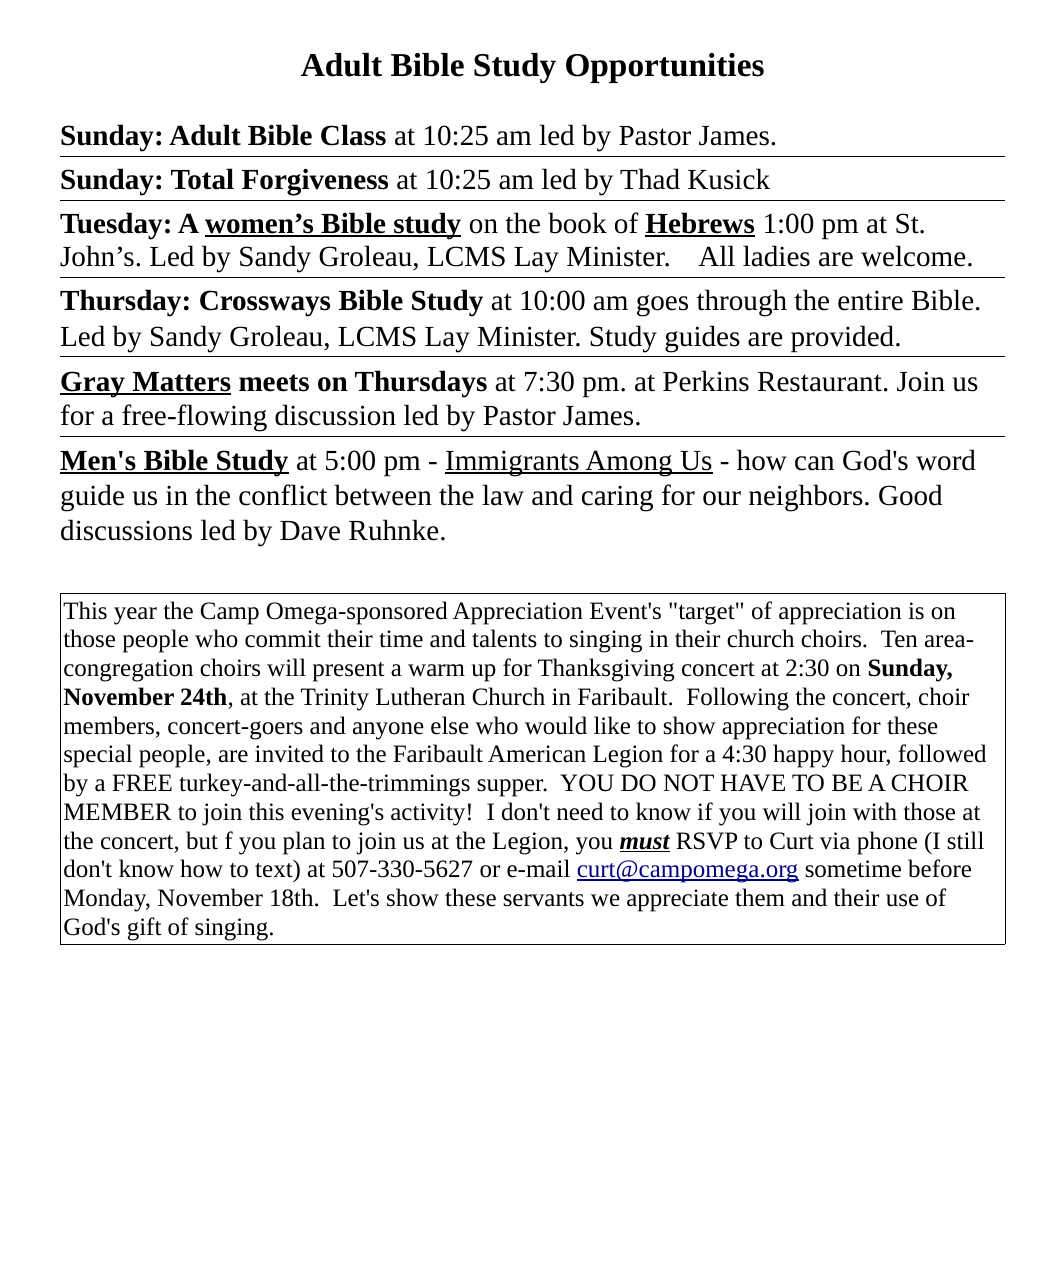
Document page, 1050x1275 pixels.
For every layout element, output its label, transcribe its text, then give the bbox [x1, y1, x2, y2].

text Tuesday: A women’s Bible study on the book of Hebrews 1:00 pm at St. John’s. Led by Sandy Groleau, LCMS Lay Minister. All ladies are welcome. [60, 206, 1005, 277]
text Sunday: Total Forgiveness at 10:25 am led by Thad Kusick [60, 162, 1005, 200]
text Sunday: Adult Bible Class at 10:25 am led by Pastor James. [60, 118, 1005, 156]
text Gray Matters meets on Thursdays at 7:30 pm. at Perkins Restaurant. Join us for a free-flowing discussion led by Pastor James. [60, 364, 1005, 436]
text Adult Bible Study Opportunities [60, 45, 1005, 83]
text This year the Camp Omega-sponsored Appreciation Event's "target" of appreciation is on those people who commit their time and talents to singing in their church choirs. Ten area-congregation choirs will present a warm up for Thanksgiving concert at 2:30 on Sunday, November 24th, at the Trinity Lutheran Church in Faribault. Following the concert, choir members, concert-goers and anyone else who would like to show appreciation for these special people, are invited to the Faribault American Legion for a 4:30 happy hour, followed by a FREE turkey-and-all-the-trimmings supper. YOU DO NOT HAVE TO BE A CHOIR MEMBER to join this evening's activity! I don't need to know if you will join with those at the concert, but f you plan to join us at the Legion, you must RSVP to Curt via phone (I still don't know how to text) at 507-330-5627 or e-mail curt@campomega.org sometime before Monday, November 18th. Let's show these servants we appreciate them and their use of God's gift of singing. [61, 594, 1005, 944]
text Men's Bible Study at 5:00 pm - Immigrants Among Us - how can God's word guide us in the conflict between the law and caring for our neighbors. Good discussions led by Dave Ruhnke. [60, 443, 1005, 551]
text Thursday: Crossways Bible Study at 10:00 am goes through the entire Bible. Led by Sandy Groleau, LCMS Lay Minister. Study guides are provided. [60, 283, 1005, 356]
